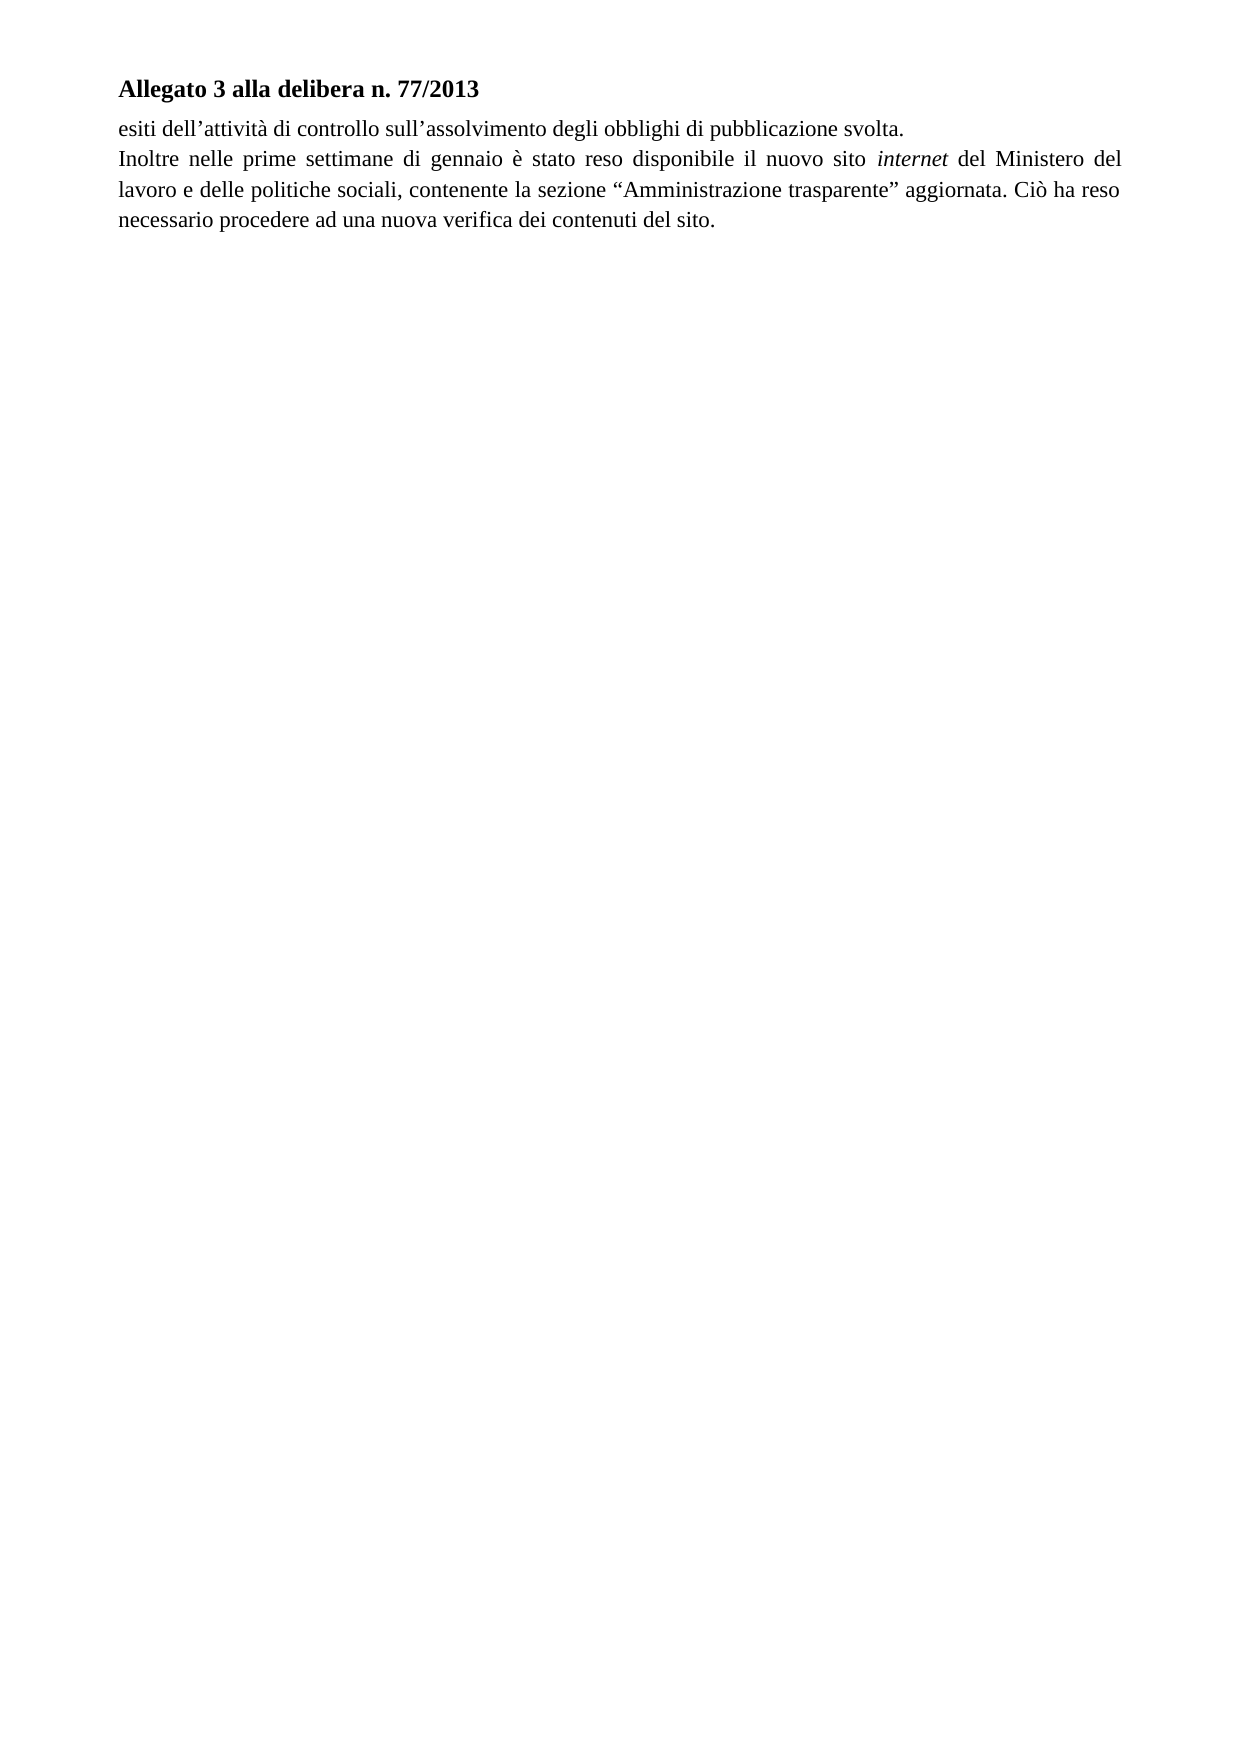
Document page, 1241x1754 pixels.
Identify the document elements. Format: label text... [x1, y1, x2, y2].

text esiti dell’attività di controllo sull’assolvimento degli obblighi di pubblicazione svolta. [118, 115, 1122, 142]
text Inoltre nelle prime settimane di gennaio è stato reso disponibile il nuovo sito internet del Ministero del lavoro e delle politiche sociali, contenente la sezione “Amministrazione trasparente” aggiornata. Ciò ha reso necessario procedere ad una nuova verifica dei contenuti del sito. [118, 145, 1122, 232]
